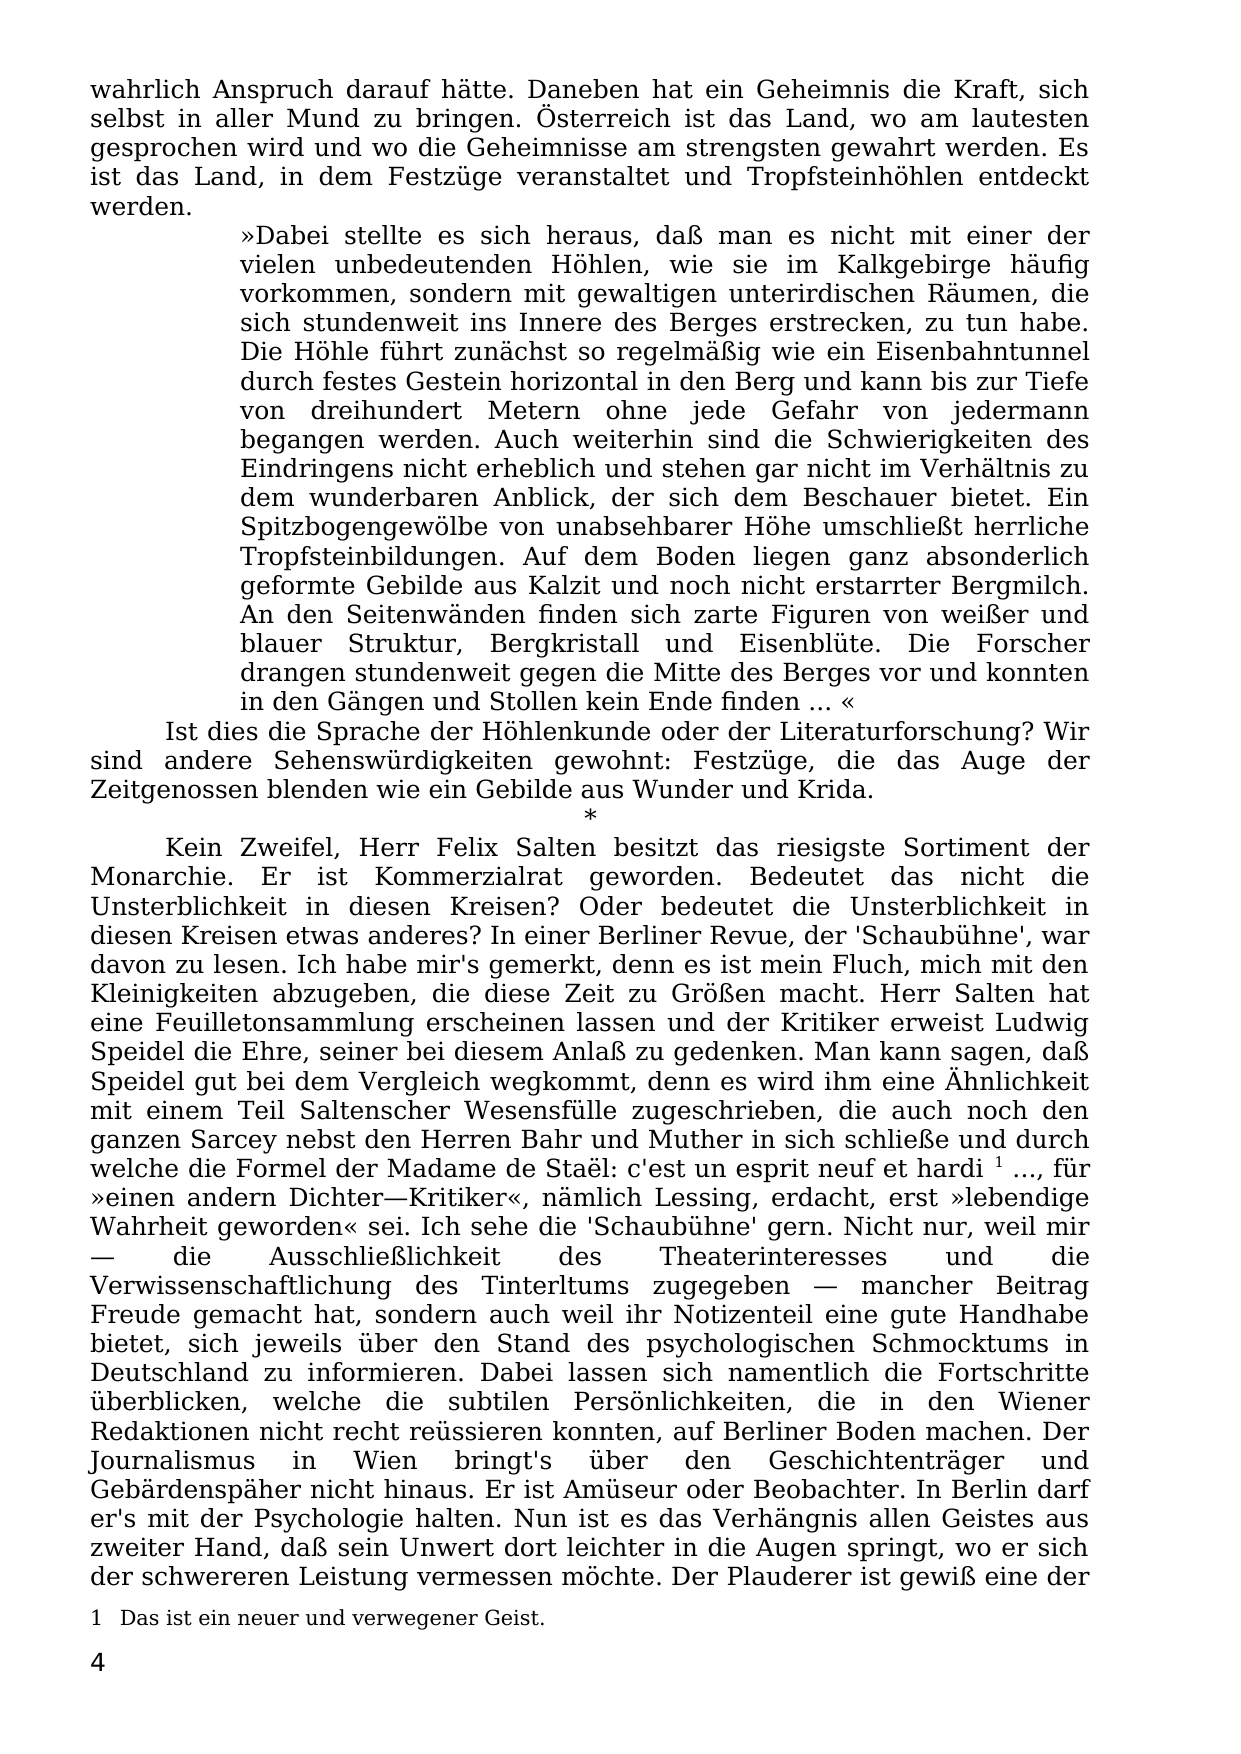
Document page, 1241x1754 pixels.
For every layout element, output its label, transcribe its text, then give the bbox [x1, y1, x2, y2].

text Ist dies die Sprache der Höhlenkunde oder der Literaturforschung? Wir sind andere Sehenswürdigkeiten gewohnt: Festzüge, die das Auge der Zeitgenossen blenden wie ein Gebilde aus Wunder und Krida. [90, 717, 1091, 804]
text Das ist ein neuer und verwegener Geist. [90, 1606, 1091, 1631]
text * [90, 804, 1091, 833]
text Kein Zweifel, Herr Felix Salten besitzt das riesigste Sortiment der Monarchie. Er ist Kommerzialrat geworden. Bedeutet das nicht die Unsterblichkeit in diesen Kreisen? Oder bedeutet die Unsterblichkeit in diesen Kreisen etwas anderes? In einer Berliner Revue, der 'Schaubühne', war davon zu lesen. Ich habe mir's gemerkt, denn es ist mein Fluch, mich mit den Kleinigkeiten abzugeben, die diese Zeit zu Größen macht. Herr Salten hat eine Feuilletonsammlung erscheinen lassen und der Kritiker erweist Ludwig Speidel die Ehre, seiner bei diesem Anlaß zu gedenken. Man kann sagen, daß Speidel gut bei dem Vergleich wegkommt, denn es wird ihm eine Ähnlichkeit mit einem Teil Saltenscher Wesensfülle zugeschrieben, die auch noch den ganzen Sarcey nebst den Herren Bahr und Muther in sich schließe und durch welche die Formel der Madame de Staël: c'est un esprit neuf et hardi ..., für »einen andern Dichter—Kritiker«, nämlich Lessing, erdacht, erst »lebendige Wahrheit geworden« sei. Ich sehe die 'Schaubühne' gern. Nicht nur, weil mir — die Ausschließlichkeit des Theaterinteresses und die Verwissenschaftlichung des Tinterltums zugegeben — mancher Beitrag Freude gemacht hat, sondern auch weil ihr Notizenteil eine gute Handhabe bietet, sich jeweils über den Stand des psychologischen Schmocktums in Deutschland zu informieren. Dabei lassen sich namentlich die Fortschritte überblicken, welche die subtilen Persönlichkeiten, die in den Wiener Redaktionen nicht recht reüssieren konnten, auf Berliner Boden machen. Der Journalismus in Wien bringt's über den Geschichtenträger und Gebärdenspäher nicht hinaus. Er ist Amüseur oder Beobachter. In Berlin darf er's mit der Psychologie halten. Nun ist es das Verhängnis allen Geistes aus zweiter Hand, daß sein Unwert dort leichter in die Augen springt, wo er sich der schwereren Leistung vermessen möchte. Der Plauderer ist gewiß eine der [90, 833, 1091, 1592]
text »Dabei stellte es sich heraus, daß man es nicht mit einer der vielen unbedeutenden Höhlen, wie sie im Kalkgebirge häufig vorkommen, sondern mit gewaltigen unterirdischen Räumen, die sich stundenweit ins Innere des Berges erstrecken, zu tun habe. Die Höhle führt zunächst so regelmäßig wie ein Eisenbahntunnel durch festes Gestein horizontal in den Berg und kann bis zur Tiefe von dreihundert Metern ohne jede Gefahr von jedermann begangen werden. Auch weiterhin sind die Schwierigkeiten des Eindringens nicht erheblich und stehen gar nicht im Verhältnis zu dem wunderbaren Anblick, der sich dem Beschauer bietet. Ein Spitzbogengewölbe von unabsehbarer Höhe umschließt herrliche Tropfsteinbildungen. Auf dem Boden liegen ganz absonderlich geformte Gebilde aus Kalzit und noch nicht erstarrter Bergmilch. An den Seitenwänden finden sich zarte Figuren von weißer und blauer Struktur, Bergkristall und Eisenblüte. Die Forscher drangen stundenweit gegen die Mitte des Berges vor und konnten in den Gängen und Stollen kein Ende finden ... « [240, 221, 1091, 717]
text wahrlich Anspruch darauf hätte. Daneben hat ein Geheimnis die Kraft, sich selbst in aller Mund zu bringen. Österreich ist das Land, wo am lautesten gesprochen wird und wo die Geheimnisse am strengsten gewahrt werden. Es ist das Land, in dem Festzüge veranstaltet und Tropfsteinhöhlen entdeckt werden. [90, 75, 1091, 221]
